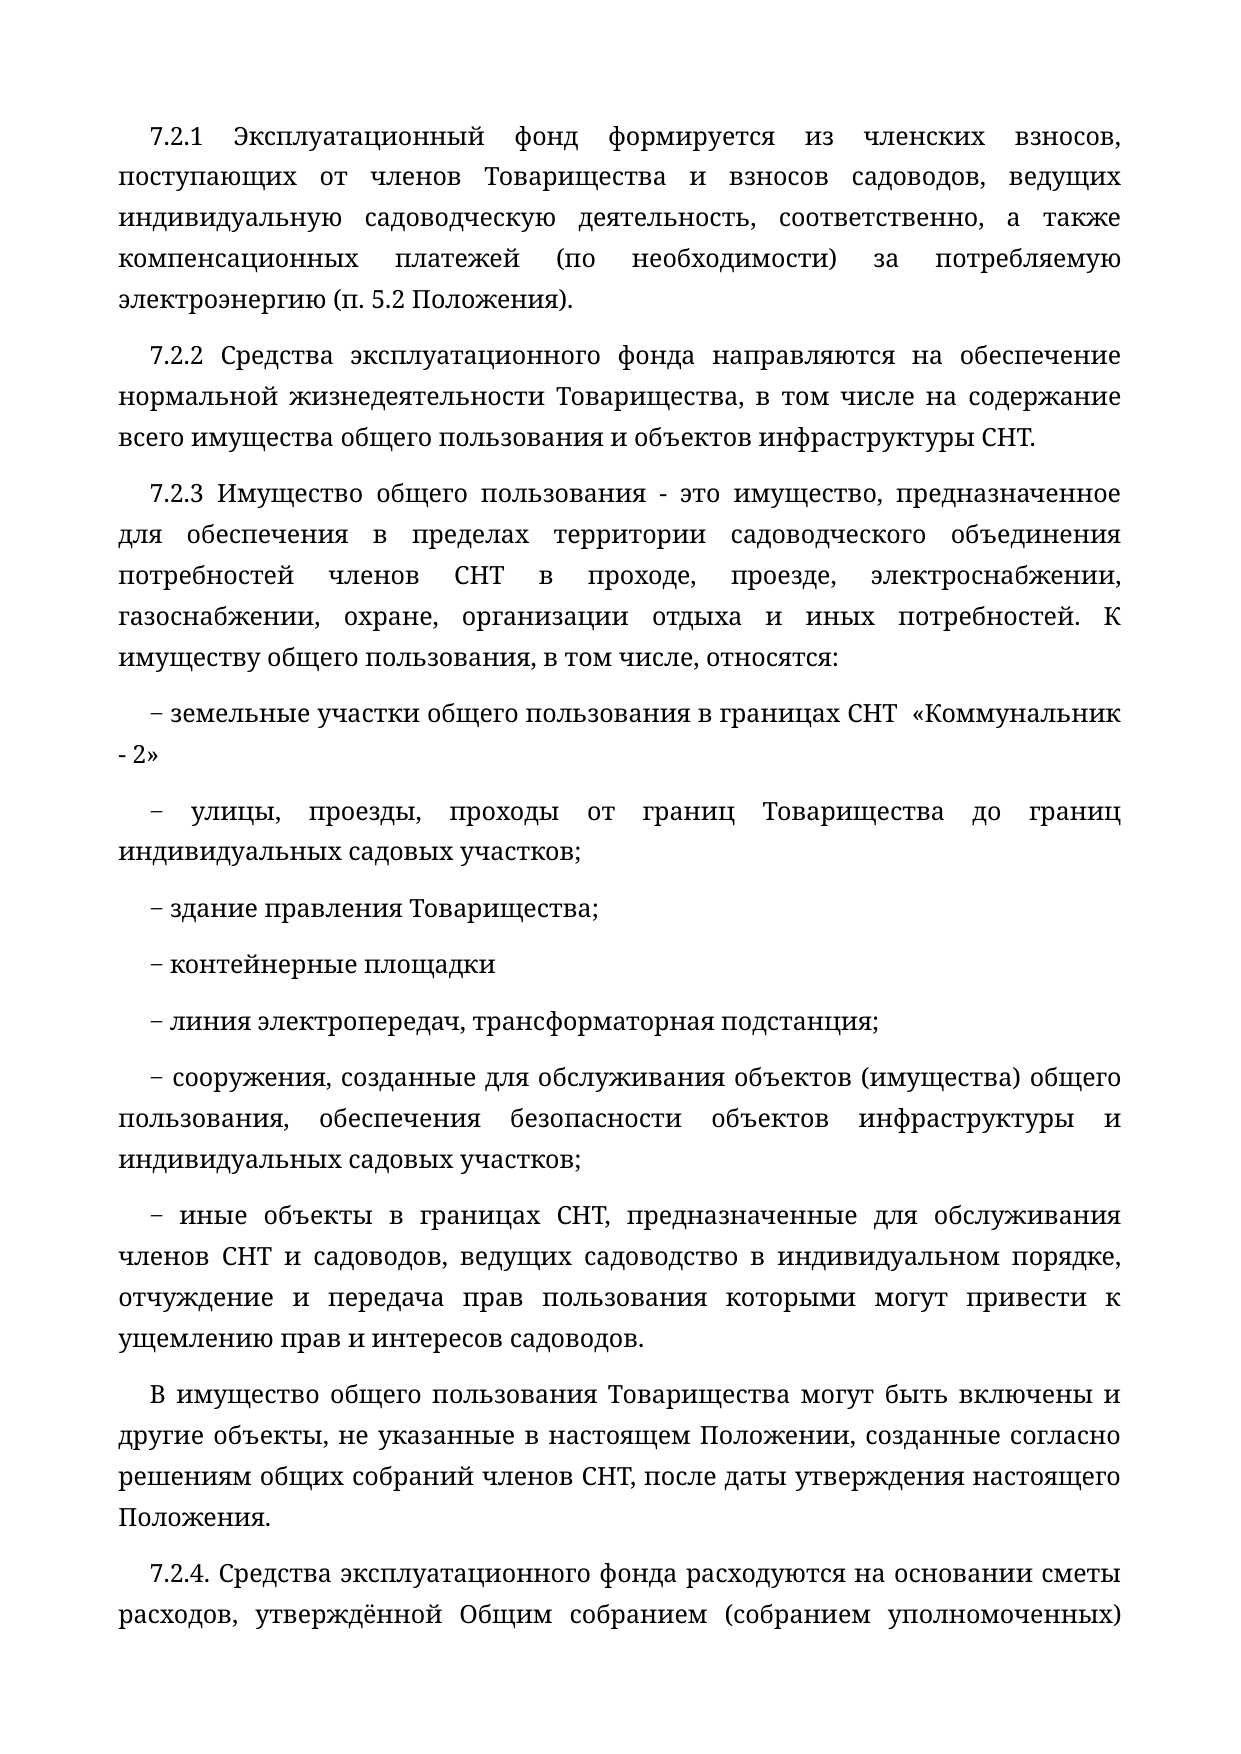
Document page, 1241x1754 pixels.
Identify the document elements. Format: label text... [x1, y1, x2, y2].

text − улицы, проезды, проходы от границ Товарищества до границ индивидуальных садовых участков; [118, 793, 1122, 868]
text 7.2.1 Эксплуатационный фонд формируется из членских взносов, поступающих от членов Товарищества и взносов садоводов, ведущих индивидуальную садоводческую деятельность, соответственно, а также компенсационных платежей (по необходимости) за потребляемую электроэнергию (п. 5.2 Положения). [118, 118, 1122, 316]
text В имущество общего пользования Товарищества могут быть включены и другие объекты, не указанные в настоящем Положении, созданные согласно решениям общих собраний членов СНТ, после даты утверждения настоящего Положения. [118, 1377, 1122, 1533]
text − линия электропередач, трансформаторная подстанция; [118, 1003, 1122, 1037]
text − сооружения, созданные для обслуживания объектов (имущества) общего пользования, обеспечения безопасности объектов инфраструктуры и индивидуальных садовых участков; [118, 1060, 1122, 1176]
text 7.2.2 Средства эксплуатационного фонда направляются на обеспечение нормальной жизнедеятельности Товарищества, в том числе на содержание всего имущества общего пользования и объектов инфраструктуры СНТ. [118, 338, 1122, 454]
text − земельные участки общего пользования в границах СНТ «Коммунальник - 2» [118, 696, 1122, 771]
text − контейнерные площадки [118, 947, 1122, 981]
text 7.2.4. Средства эксплуатационного фонда расходуются на основании сметы расходов, утверждённой Общим собранием (собранием уполномоченных) [118, 1556, 1122, 1631]
text 7.2.3 Имущество общего пользования - это имущество, предназначенное для обеспечения в пределах территории садоводческого объединения потребностей членов СНТ в проходе, проезде, электроснабжении, газоснабжении, охране, организации отдыха и иных потребностей. К имуществу общего пользования, в том числе, относятся: [118, 476, 1122, 673]
text − здание правления Товарищества; [118, 890, 1122, 924]
text − иные объекты в границах СНТ, предназначенные для обслуживания членов СНТ и садоводов, ведущих садоводство в индивидуальном порядке, отчуждение и передача прав пользования которыми могут привести к ущемлению прав и интересов садоводов. [118, 1198, 1122, 1354]
